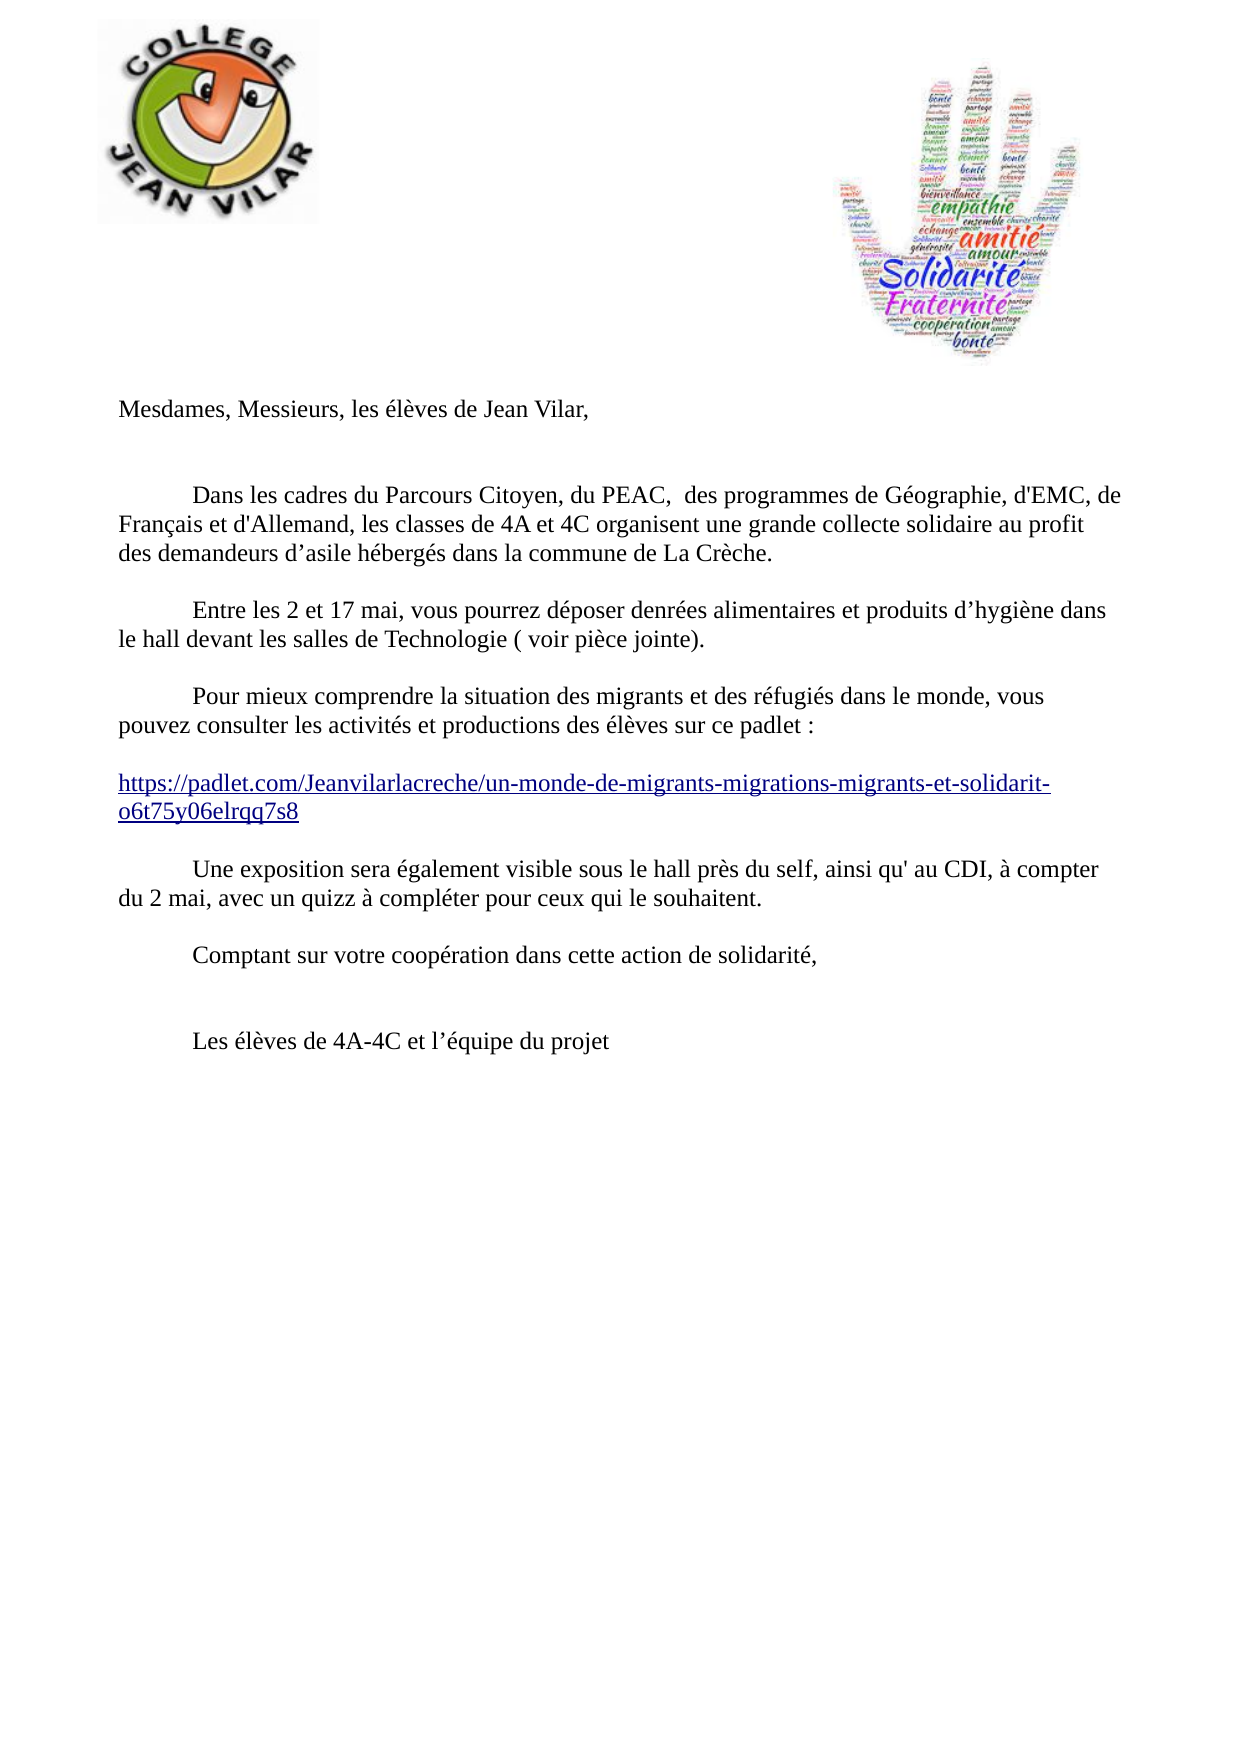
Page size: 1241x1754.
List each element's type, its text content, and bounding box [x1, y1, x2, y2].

text Entre les 2 et 17 mai, vous pourrez déposer denrées alimentaires et produits d’hygiène dans le hall devant les salles de Technologie ( voir pièce jointe). [118, 595, 1122, 653]
picture [832, 58, 1084, 366]
text Une exposition sera également visible sous le hall près du self, ainsi qu' au CDI, à compter du 2 mai, avec un quizz à compléter pour ceux qui le souhaitent. [118, 854, 1122, 911]
text Les élèves de 4A-4C et l’équipe du projet [118, 1026, 1122, 1055]
text Mesdames, Messieurs, les élèves de Jean Vilar, [118, 394, 1122, 423]
text Comptant sur votre coopération dans cette action de solidarité, [118, 940, 1122, 969]
text https://padlet.com/Jeanvilarlacreche/un-monde-de-migrants-migrations-migrants-et-solidarit-o6t75y06elrqq7s8 [118, 768, 1122, 825]
picture [97, 19, 320, 224]
text Dans les cadres du Parcours Citoyen, du PEAC, des programmes de Géographie, d'EMC, de Français et d'Allemand, les classes de 4A et 4C organisent une grande collecte solidaire au profit des demandeurs d’asile hébergés dans la commune de La Crèche. [118, 480, 1122, 566]
text Pour mieux comprendre la situation des migrants et des réfugiés dans le monde, vous pouvez consulter les activités et productions des élèves sur ce padlet : [118, 681, 1122, 739]
